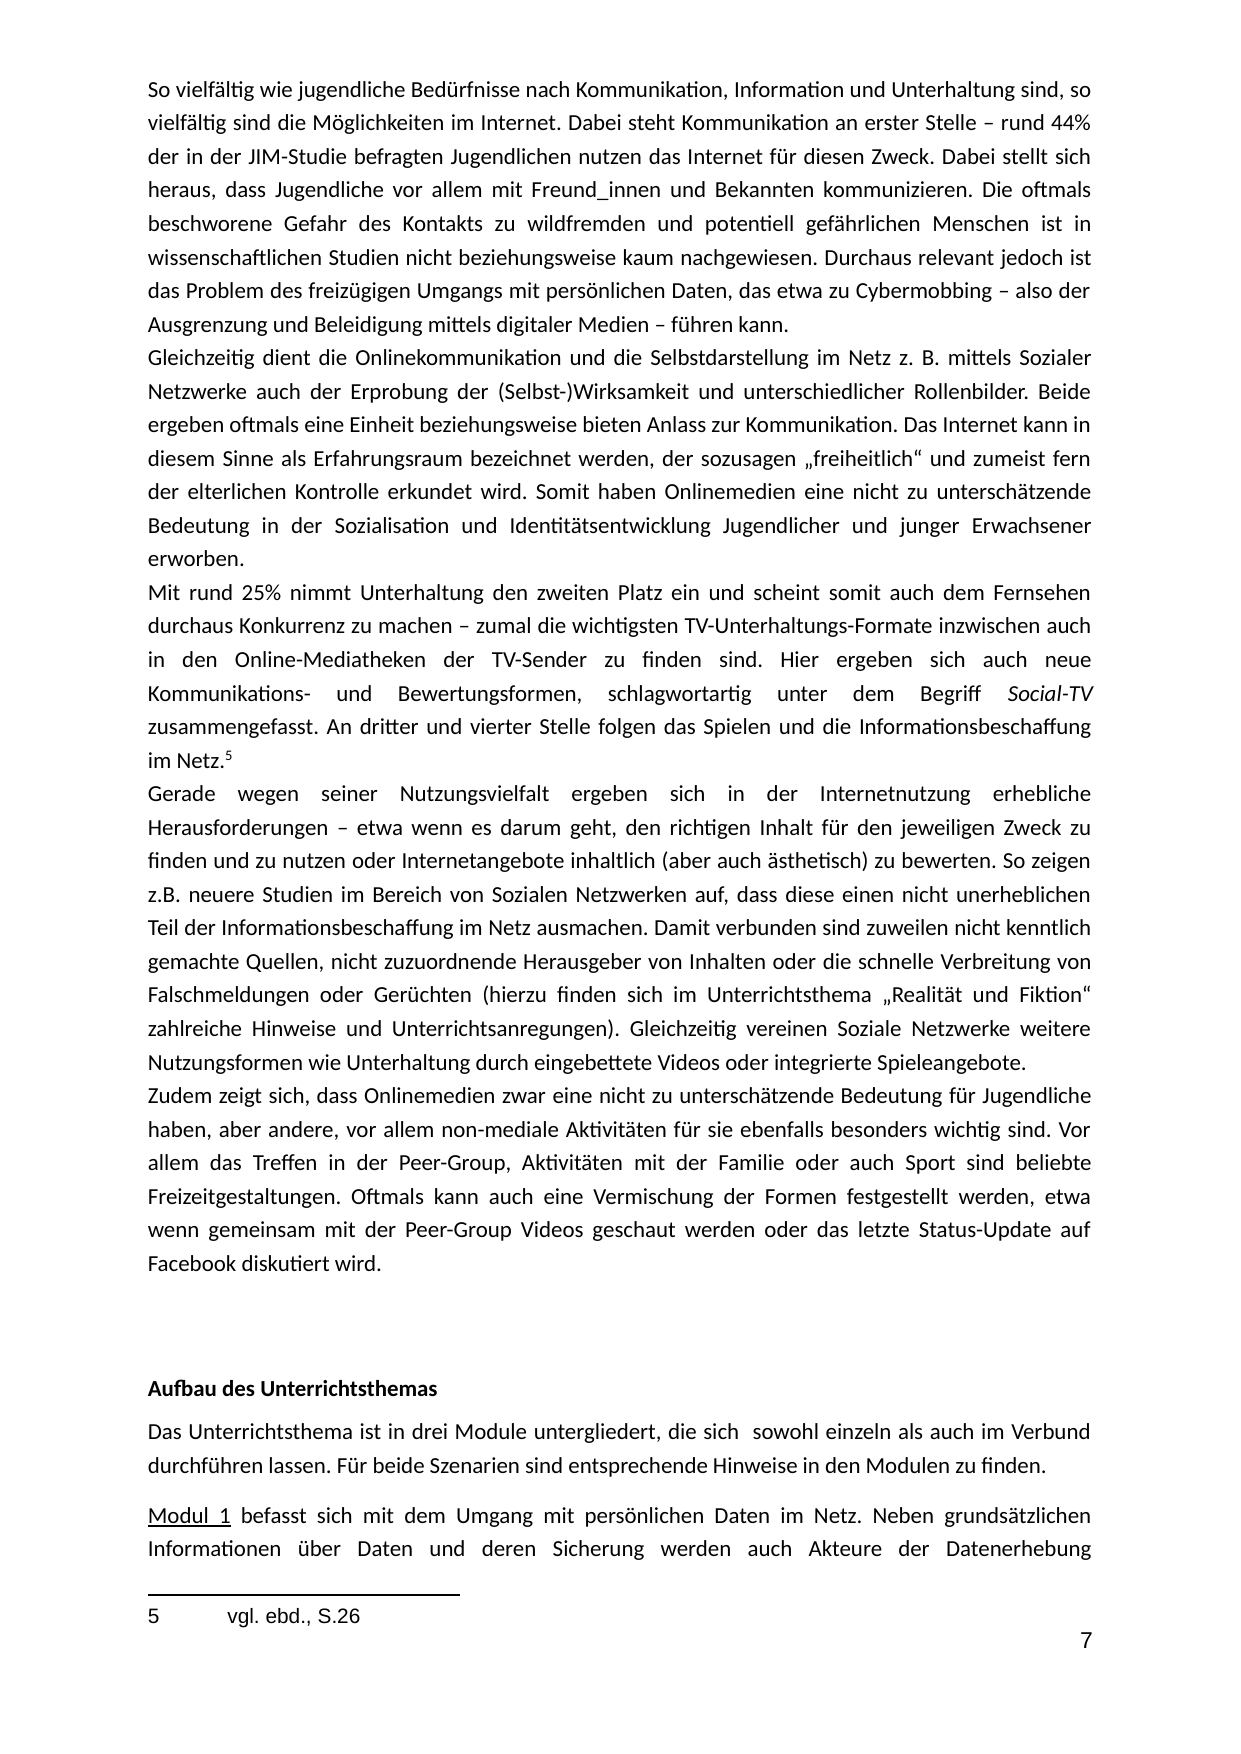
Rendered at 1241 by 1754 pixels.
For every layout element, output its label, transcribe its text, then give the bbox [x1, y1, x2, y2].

text So vielfältig wie jugendliche Bedürfnisse nach Kommunikation, Information und Unterhaltung sind, so vielfältig sind die Möglichkeiten im Internet. Dabei steht Kommunikation an erster Stelle – rund 44% der in der JIM-Studie befragten Jugendlichen nutzen das Internet für diesen Zweck. Dabei stellt sich heraus, dass Jugendliche vor allem mit Freund_innen und Bekannten kommunizieren. Die oftmals beschworene Gefahr des Kontakts zu wildfremden und potentiell gefährlichen Menschen ist in wissenschaftlichen Studien nicht beziehungsweise kaum nachgewiesen. Durchaus relevant jedoch ist das Problem des freizügigen Umgangs mit persönlichen Daten, das etwa zu Cybermobbing – also der Ausgrenzung und Beleidigung mittels digitaler Medien – führen kann. [148, 75, 1093, 338]
text Das Unterrichtsthema ist in drei Module untergliedert, die sich sowohl einzeln als auch im Verbund durchführen lassen. Für beide Szenarien sind entsprechende Hinweise in den Modulen zu finden. [148, 1417, 1093, 1479]
text Gerade wegen seiner Nutzungsvielfalt ergeben sich in der Internetnutzung erhebliche Herausforderungen – etwa wenn es darum geht, den richtigen Inhalt für den jeweiligen Zweck zu finden und zu nutzen oder Internetangebote inhaltlich (aber auch ästhetisch) zu bewerten. So zeigen z.B. neuere Studien im Bereich von Sozialen Netzwerken auf, dass diese einen nicht unerheblichen Teil der Informationsbeschaffung im Netz ausmachen. Damit verbunden sind zuweilen nicht kenntlich gemachte Quellen, nicht zuzuordnende Herausgeber von Inhalten oder die schnelle Verbreitung von Falschmeldungen oder Gerüchten (hierzu finden sich im Unterrichtsthema „Realität und Fiktion“ zahlreiche Hinweise und Unterrichtsanregungen). Gleichzeitig vereinen Soziale Netzwerke weitere Nutzungsformen wie Unterhaltung durch eingebettete Videos oder integrierte Spieleangebote. [148, 779, 1093, 1076]
text Zudem zeigt sich, dass Onlinemedien zwar eine nicht zu unterschätzende Bedeutung für Jugendliche haben, aber andere, vor allem non-mediale Aktivitäten für sie ebenfalls besonders wichtig sind. Vor allem das Treffen in der Peer-Group, Aktivitäten mit der Familie oder auch Sport sind beliebte Freizeitgestaltungen. Oftmals kann auch eine Vermischung der Formen festgestellt werden, etwa wenn gemeinsam mit der Peer-Group Videos geschaut werden oder das letzte Status-Update auf Facebook diskutiert wird. [148, 1081, 1093, 1277]
text Modul 1 befasst sich mit dem Umgang mit persönlichen Daten im Netz. Neben grundsätzlichen Informationen über Daten und deren Sicherung werden auch Akteure der Datenerhebung [148, 1501, 1093, 1562]
text Mit rund 25% nimmt Unterhaltung den zweiten Platz ein und scheint somit auch dem Fernsehen durchaus Konkurrenz zu machen – zumal die wichtigsten TV-Unterhaltungs-Formate inzwischen auch in den Online-Mediatheken der TV-Sender zu finden sind. Hier ergeben sich auch neue Kommunikations- und Bewertungsformen, schlagwortartig unter dem Begriff Social-TV zusammengefasst. An dritter und vierter Stelle folgen das Spielen und die Informationsbeschaffung im Netz. [148, 578, 1093, 774]
text vgl. ebd., S.26 [148, 1603, 1093, 1627]
subtitle Aufbau des Unterrichtsthemas [148, 1374, 1093, 1403]
text Gleichzeitig dient die Onlinekommunikation und die Selbstdarstellung im Netz z. B. mittels Sozialer Netzwerke auch der Erprobung der (Selbst-)Wirksamkeit und unterschiedlicher Rollenbilder. Beide ergeben oftmals eine Einheit beziehungsweise bieten Anlass zur Kommunikation. Das Internet kann in diesem Sinne als Erfahrungsraum bezeichnet werden, der sozusagen „freiheitlich“ und zumeist fern der elterlichen Kontrolle erkundet wird. Somit haben Onlinemedien eine nicht zu unterschätzende Bedeutung in der Sozialisation und Identitätsentwicklung Jugendlicher und junger Erwachsener erworben. [148, 343, 1093, 573]
